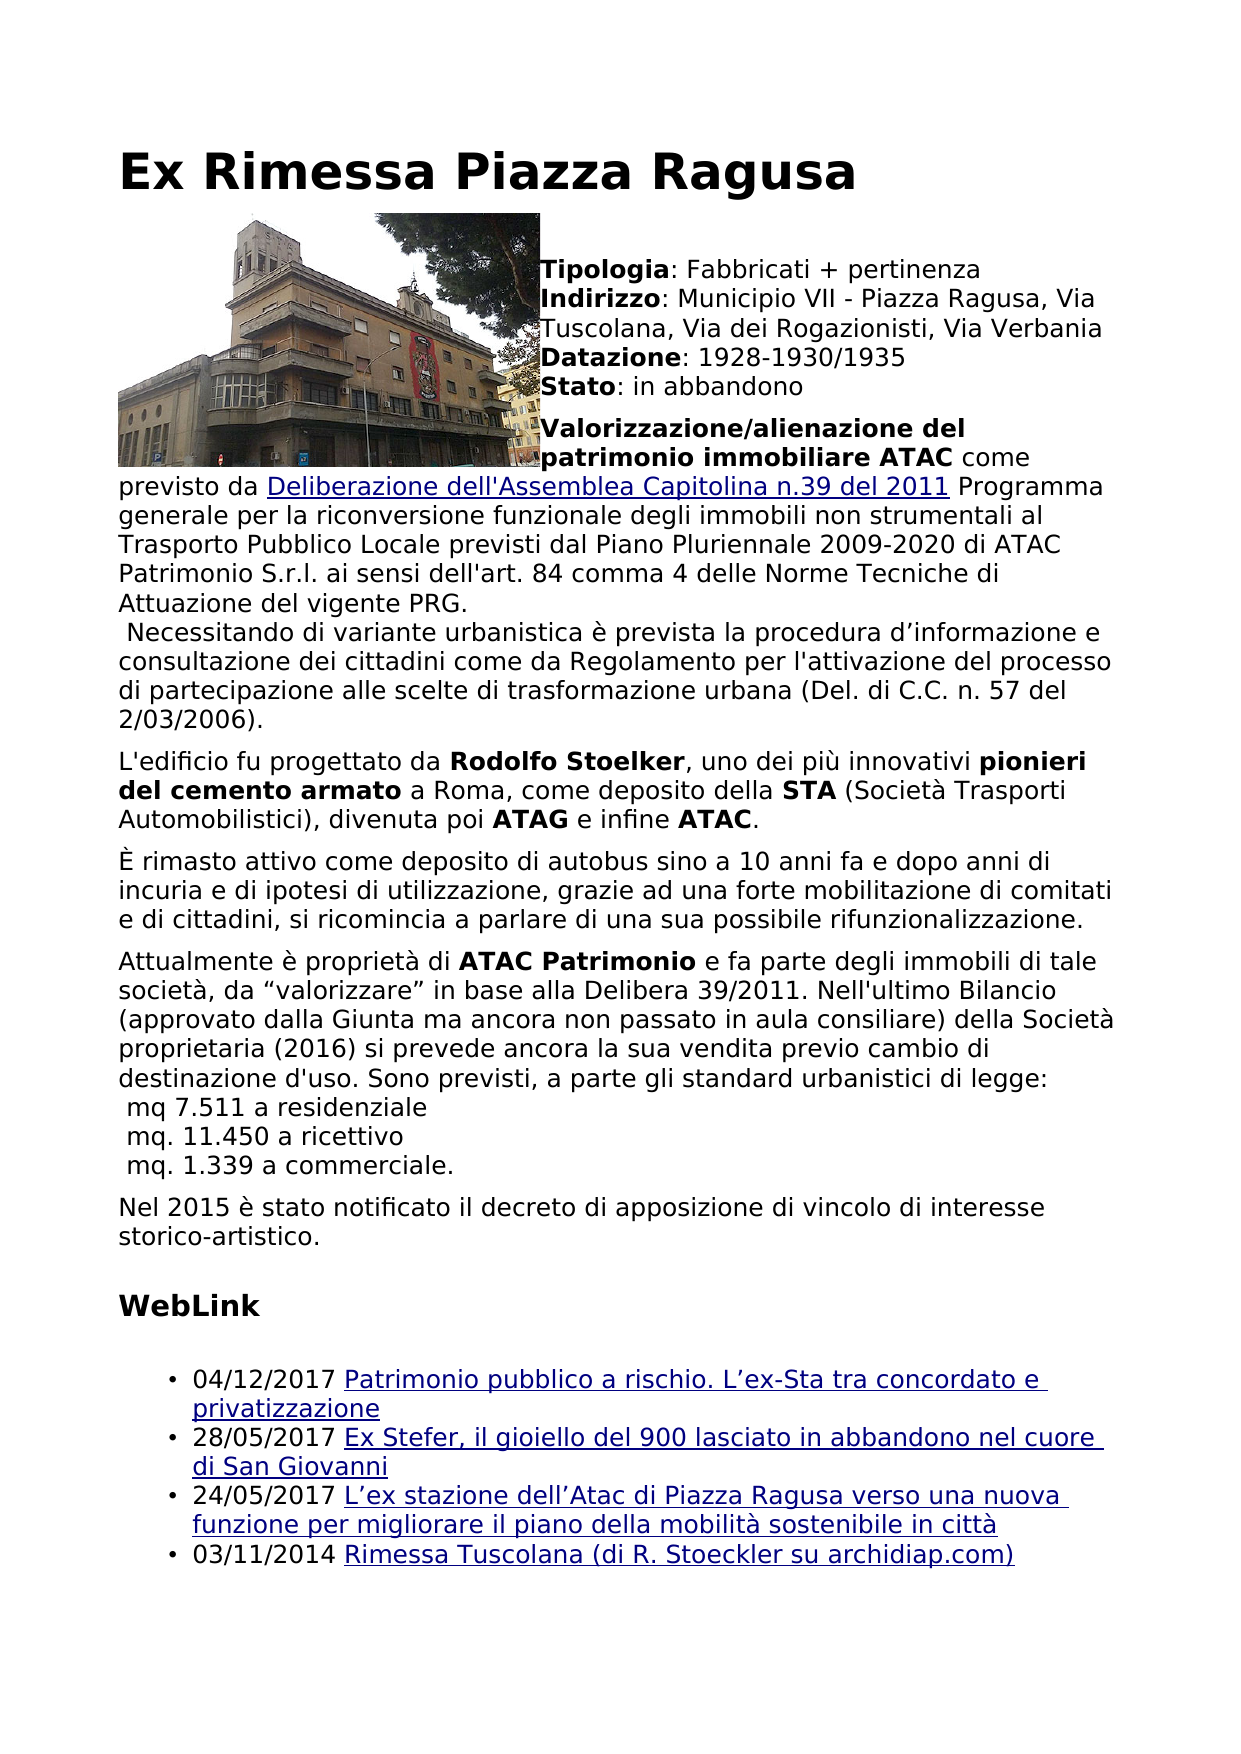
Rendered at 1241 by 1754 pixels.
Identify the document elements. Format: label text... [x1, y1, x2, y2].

text L'edificio fu progettato da Rodolfo Stoelker, uno dei più innovativi pionieri del cemento armato a Roma, come deposito della STA (Società Trasporti Automobilistici), divenuta poi ATAG e infine ATAC. [118, 747, 1122, 835]
text Tipologia: Fabbricati + pertinenza Indirizzo: Municipio VII - Piazza Ragusa, Via Tuscolana, Via dei Rogazionisti, Via Verbania Datazione: 1928-1930/1935 Stato: in abbandono [540, 256, 1122, 401]
list 28/05/2017 Ex Stefer, il gioiello del 900 lasciato in abbandono nel cuore di San Giovanni [177, 1423, 1122, 1481]
list 04/12/2017 Patrimonio pubblico a rischio. L’ex-Sta tra concordato e privatizzazione [177, 1365, 1122, 1423]
list 03/11/2014 Rimessa Tuscolana (di R. Stoeckler su archidiap.com) [177, 1540, 1122, 1569]
text Valorizzazione/alienazione del patrimonio immobiliare ATAC come previsto da Deliberazione dell'Assemblea Capitolina n.39 del 2011 Programma generale per la riconversione funzionale degli immobili non strumentali al Trasporto Pubblico Locale previsti dal Piano Pluriennale 2009-2020 di ATAC Patrimonio S.r.l. ai sensi dell'art. 84 comma 4 delle Norme Tecniche di Attuazione del vigente PRG. Necessitando di variante urbanistica è prevista la procedura d’informazione e consultazione dei cittadini come da Regolamento per l'attivazione del processo di partecipazione alle scelte di trasformazione urbana (Del. di C.C. n. 57 del 2/03/2006). [118, 414, 1122, 735]
subtitle Ex Rimessa Piazza Ragusa [118, 143, 1122, 201]
text Attualmente è proprietà di ATAC Patrimonio e fa parte degli immobili di tale società, da “valorizzare” in base alla Delibera 39/2011. Nell'ultimo Bilancio (approvato dalla Giunta ma ancora non passato in aula consiliare) della Società proprietaria (2016) si prevede ancora la sua vendita previo cambio di destinazione d'uso. Sono previsti, a parte gli standard urbanistici di legge: mq 7.511 a residenziale mq. 11.450 a ricettivo mq. 1.339 a commerciale. [118, 947, 1122, 1181]
list 24/05/2017 L’ex stazione dell’Atac di Piazza Ragusa verso una nuova funzione per migliorare il piano della mobilità sostenibile in città [177, 1481, 1122, 1540]
text Nel 2015 è stato notificato il decreto di apposizione di vincolo di interesse storico-artistico. [118, 1193, 1122, 1251]
text È rimasto attivo come deposito di autobus sino a 10 anni fa e dopo anni di incuria e di ipotesi di utilizzazione, grazie ad una forte mobilitazione di comitati e di cittadini, si ricomincia a parlare di una sua possibile rifunzionalizzazione. [118, 847, 1122, 935]
subtitle WebLink [118, 1289, 1122, 1323]
picture [118, 213, 540, 467]
